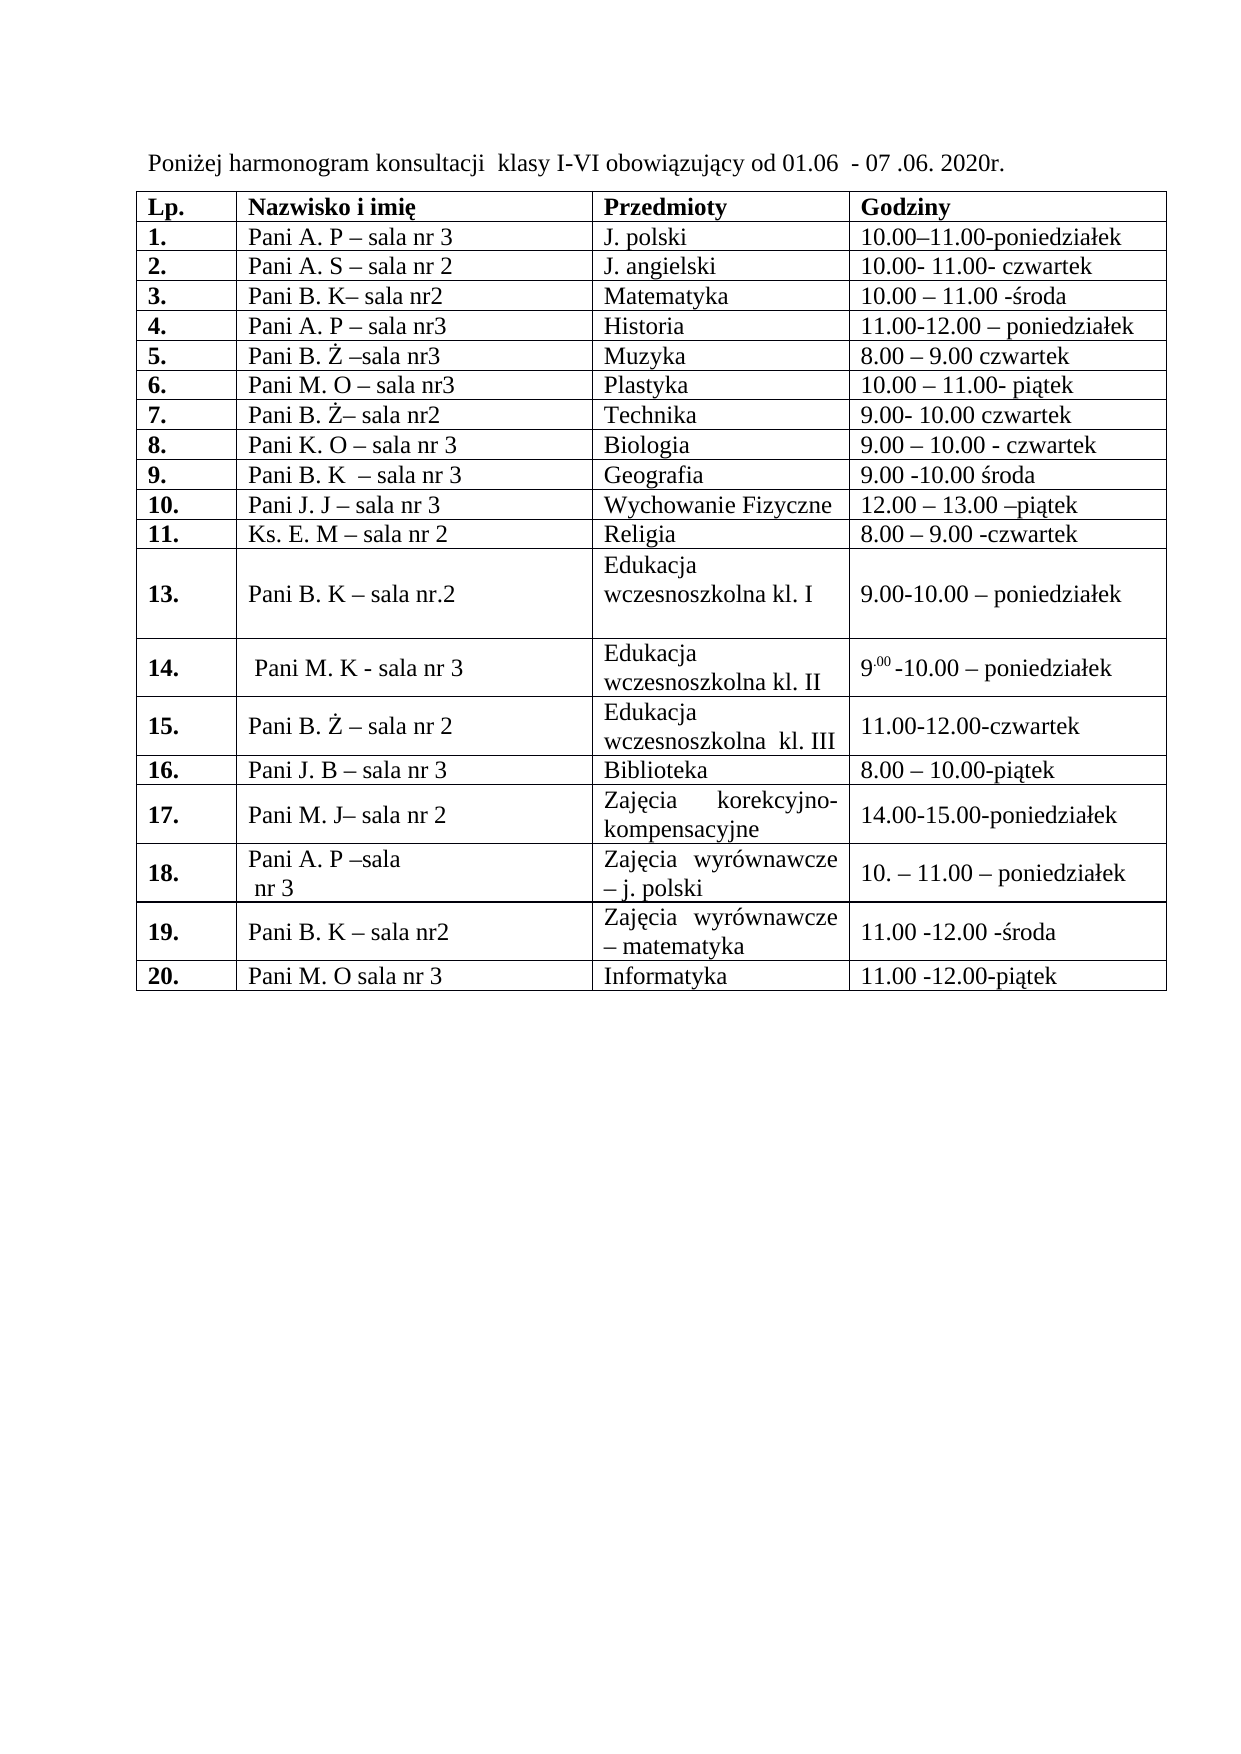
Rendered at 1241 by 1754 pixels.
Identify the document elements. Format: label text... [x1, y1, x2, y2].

table_cell 10.00 – 11.00- piątek [850, 371, 1166, 399]
table_cell 11.00 -12.00 -środa [850, 903, 1166, 960]
table_cell 6. [137, 371, 236, 399]
table_cell J. angielski [593, 251, 849, 280]
table_cell Pani A. P –sala nr 3 [237, 844, 592, 901]
table_cell 9.00- 10.00 czwartek [850, 400, 1166, 429]
table_cell 12.00 – 13.00 –piątek [850, 490, 1166, 518]
table_cell 10. [137, 490, 236, 518]
table_cell Pani A. P – sala nr 3 [237, 222, 592, 250]
table_cell 9.00 -10.00 środa [850, 460, 1166, 489]
table_cell Zajęcia wyrównawcze – j. polski [593, 844, 849, 901]
table_cell Zajęcia korekcyjno-kompensacyjne [593, 785, 849, 843]
table_cell 9.00-10.00 – poniedziałek [850, 549, 1166, 637]
table_cell J. polski [593, 222, 849, 250]
table_cell 10. – 11.00 – poniedziałek [850, 844, 1166, 901]
table_cell Matematyka [593, 281, 849, 310]
table_cell Muzyka [593, 341, 849, 369]
table_cell 8.00 – 9.00 czwartek [850, 341, 1166, 369]
table_cell Biologia [593, 430, 849, 459]
table_cell 10.00- 11.00- czwartek [850, 251, 1166, 280]
table_cell Wychowanie Fizyczne [593, 490, 849, 518]
table_cell Geografia [593, 460, 849, 489]
table_cell Religia [593, 520, 849, 548]
table_cell Pani A. P – sala nr3 [237, 311, 592, 340]
table_cell 11.00 -12.00-piątek [850, 961, 1166, 990]
table_cell Biblioteka [593, 756, 849, 784]
table_cell Pani B. K– sala nr2 [237, 281, 592, 310]
table_cell Pani B. Ż – sala nr 2 [237, 697, 592, 754]
table_cell Edukacja wczesnoszkolna kl. II [593, 639, 849, 696]
table_cell 19. [137, 903, 236, 960]
text Poniżej harmonogram konsultacji klasy I-VI obowiązujący od 01.06 - 07 .06. 2020r. [148, 148, 1093, 176]
table_cell 2. [137, 251, 236, 280]
table_cell Pani B. K – sala nr.2 [237, 549, 592, 637]
table_header Nazwisko i imię [237, 192, 592, 221]
table_cell 11.00-12.00 – poniedziałek [850, 311, 1166, 340]
table_cell Informatyka [593, 961, 849, 990]
table_cell Pani B. Ż –sala nr3 [237, 341, 592, 369]
table_cell 10.00–11.00-poniedziałek [850, 222, 1166, 250]
table_cell 13. [137, 549, 236, 637]
table_cell Pani A. S – sala nr 2 [237, 251, 592, 280]
table_cell 4. [137, 311, 236, 340]
table_cell Edukacja wczesnoszkolna kl. III [593, 697, 849, 754]
table_cell 14.00-15.00-poniedziałek [850, 785, 1166, 843]
table_cell 18. [137, 844, 236, 901]
table_cell 17. [137, 785, 236, 843]
table_cell 5. [137, 341, 236, 369]
table_cell Zajęcia wyrównawcze – matematyka [593, 903, 849, 960]
table_header Przedmioty [593, 192, 849, 221]
table_cell 8.00 – 9.00 -czwartek [850, 520, 1166, 548]
table_cell Plastyka [593, 371, 849, 399]
table_cell 7. [137, 400, 236, 429]
table_cell Edukacja wczesnoszkolna kl. I [593, 549, 849, 637]
table_cell Pani M. O – sala nr3 [237, 371, 592, 399]
table_cell 11.00-12.00-czwartek [850, 697, 1166, 754]
table_cell 9.00 -10.00 – poniedziałek [850, 639, 1166, 696]
table_cell 16. [137, 756, 236, 784]
table_cell 14. [137, 639, 236, 696]
table_cell 9.00 – 10.00 - czwartek [850, 430, 1166, 459]
table_cell Pani K. O – sala nr 3 [237, 430, 592, 459]
table_cell 20. [137, 961, 236, 990]
table_cell Pani M. J– sala nr 2 [237, 785, 592, 843]
table_cell Pani B. K – sala nr2 [237, 903, 592, 960]
table_header Lp. [137, 192, 236, 221]
table_cell 9. [137, 460, 236, 489]
table_cell 3. [137, 281, 236, 310]
table_header Godziny [850, 192, 1166, 221]
table_cell 1. [137, 222, 236, 250]
table_cell 10.00 – 11.00 -środa [850, 281, 1166, 310]
table_cell Historia [593, 311, 849, 340]
table_cell Pani J. J – sala nr 3 [237, 490, 592, 518]
table_cell Pani M. K - sala nr 3 [237, 639, 592, 696]
table_cell Pani J. B – sala nr 3 [237, 756, 592, 784]
table_cell Pani M. O sala nr 3 [237, 961, 592, 990]
table_cell Pani B. Ż– sala nr2 [237, 400, 592, 429]
table_cell 8.00 – 10.00-piątek [850, 756, 1166, 784]
table_cell 11. [137, 520, 236, 548]
table_cell Pani B. K – sala nr 3 [237, 460, 592, 489]
table_cell Ks. E. M – sala nr 2 [237, 520, 592, 548]
table_cell 8. [137, 430, 236, 459]
table_cell 15. [137, 697, 236, 754]
table_cell Technika [593, 400, 849, 429]
